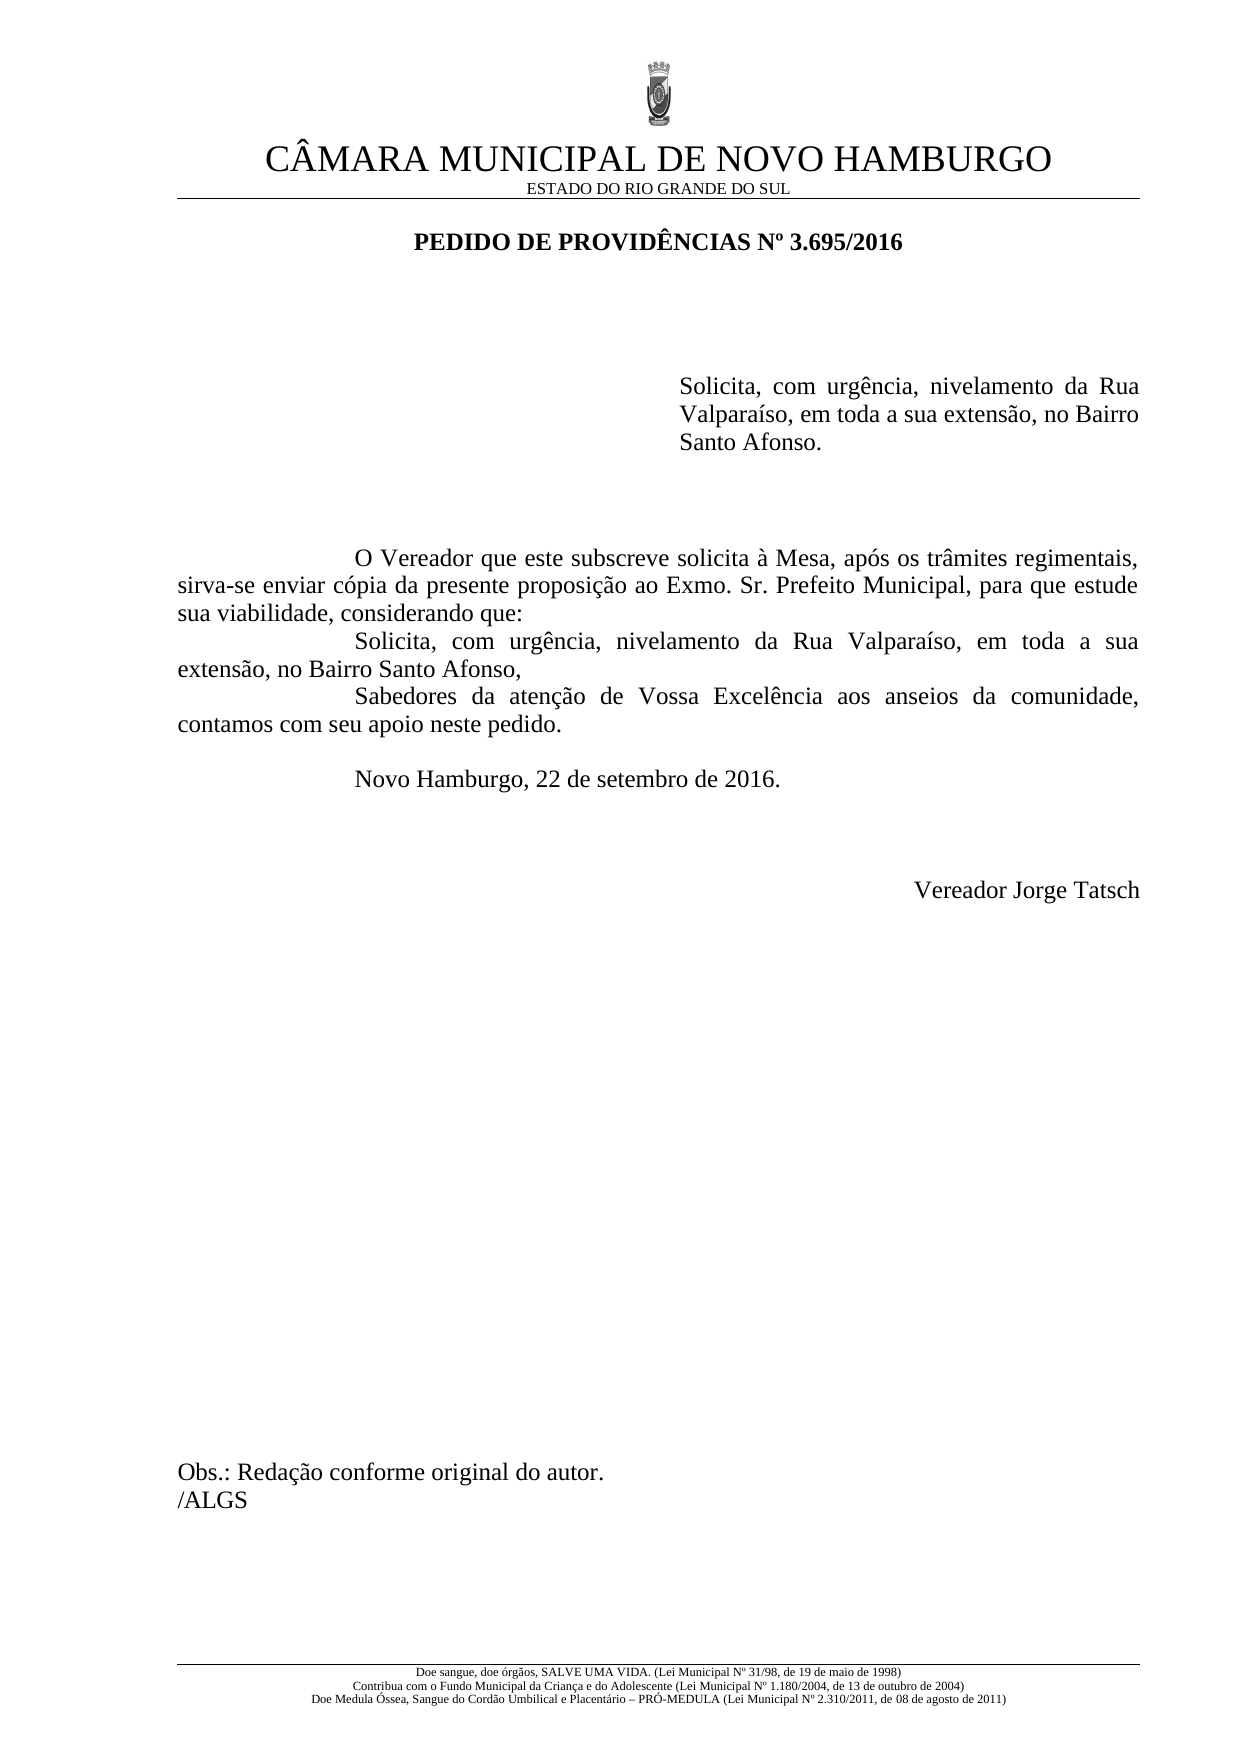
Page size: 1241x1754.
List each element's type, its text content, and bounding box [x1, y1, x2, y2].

text Sabedores da atenção de Vossa Excelência aos anseios da comunidade, contamos com seu apoio neste pedido. [177, 682, 1140, 738]
text O Vereador que este subscreve solicita à Mesa, após os trâmites regimentais, sirva-se enviar cópia da presente proposição ao Exmo. Sr. Prefeito Municipal, para que estude sua viabilidade, considerando que: [177, 544, 1140, 627]
text /ALGS [177, 1486, 1140, 1514]
text Solicita, com urgência, nivelamento da Rua Valparaíso, em toda a sua extensão, no Bairro Santo Afonso, [177, 627, 1140, 682]
text Novo Hamburgo, 22 de setembro de 2016. [177, 766, 1140, 793]
text PEDIDO DE PROVIDÊNCIAS Nº 3.695/2016 [177, 228, 1140, 256]
text Vereador Jorge Tatsch [177, 876, 1140, 904]
text Solicita, com urgência, nivelamento da Rua Valparaíso, em toda a sua extensão, no Bairro Santo Afonso. [679, 372, 1140, 455]
text Obs.: Redação conforme original do autor. [177, 1458, 1140, 1486]
